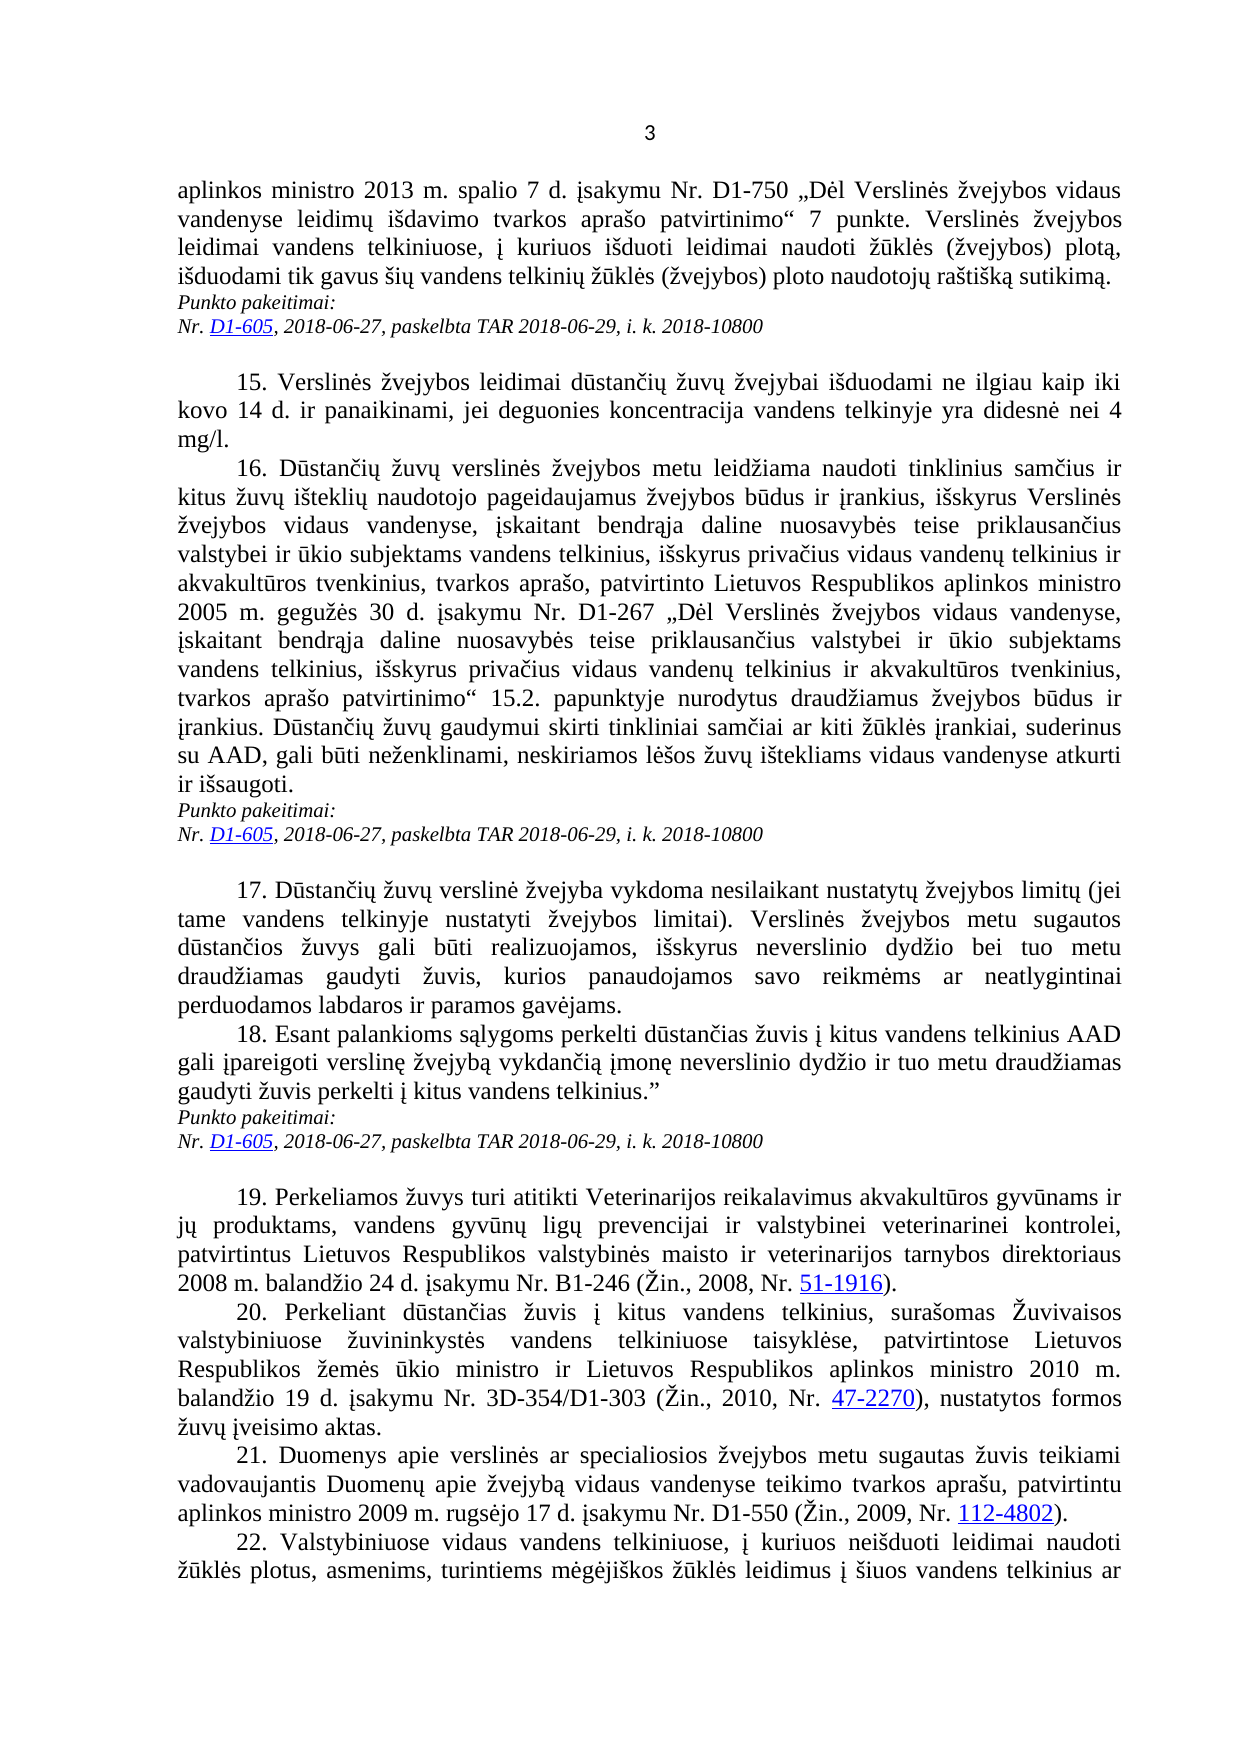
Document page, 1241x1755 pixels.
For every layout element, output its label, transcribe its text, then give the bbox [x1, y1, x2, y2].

text 20. Perkeliant dūstančias žuvis į kitus vandens telkinius, surašomas Žuvivaisos valstybiniuose žuvininkystės vandens telkiniuose taisyklėse, patvirtintose Lietuvos Respublikos žemės ūkio ministro ir Lietuvos Respublikos aplinkos ministro 2010 m. balandžio 19 d. įsakymu Nr. 3D-354/D1-303 (Žin., 2010, Nr. 47-2270), nustatytos formos žuvų įveisimo aktas. [177, 1297, 1122, 1441]
text 22. Valstybiniuose vidaus vandens telkiniuose, į kuriuos neišduoti leidimai naudoti žūklės plotus, asmenims, turintiems mėgėjiškos žūklės leidimus į šiuos vandens telkinius ar [177, 1527, 1122, 1584]
text 18. Esant palankioms sąlygoms perkelti dūstančias žuvis į kitus vandens telkinius AAD gali įpareigoti verslinę žvejybą vykdančią įmonę neverslinio dydžio ir tuo metu draudžiamas gaudyti žuvis perkelti į kitus vandens telkinius.” [177, 1019, 1122, 1105]
text Nr. D1-605, 2018-06-27, paskelbta TAR 2018-06-29, i. k. 2018-10800 [177, 822, 1122, 846]
text 16. Dūstančių žuvų verslinės žvejybos metu leidžiama naudoti tinklinius samčius ir kitus žuvų išteklių naudotojo pageidaujamus žvejybos būdus ir įrankius, išskyrus Verslinės žvejybos vidaus vandenyse, įskaitant bendrąja daline nuosavybės teise priklausančius valstybei ir ūkio subjektams vandens telkinius, išskyrus privačius vidaus vandenų telkinius ir akvakultūros tvenkinius, tvarkos aprašo, patvirtinto Lietuvos Respublikos aplinkos ministro 2005 m. gegužės 30 d. įsakymu Nr. D1-267 „Dėl Verslinės žvejybos vidaus vandenyse, įskaitant bendrąja daline nuosavybės teise priklausančius valstybei ir ūkio subjektams vandens telkinius, išskyrus privačius vidaus vandenų telkinius ir akvakultūros tvenkinius, tvarkos aprašo patvirtinimo“ 15.2. papunktyje nurodytus draudžiamus žvejybos būdus ir įrankius. Dūstančių žuvų gaudymui skirti tinkliniai samčiai ar kiti žūklės įrankiai, suderinus su AAD, gali būti neženklinami, neskiriamos lėšos žuvų ištekliams vidaus vandenyse atkurti ir išsaugoti. [177, 453, 1122, 798]
text Nr. D1-605, 2018-06-27, paskelbta TAR 2018-06-29, i. k. 2018-10800 [177, 314, 1122, 338]
text 17. Dūstančių žuvų verslinė žvejyba vykdoma nesilaikant nustatytų žvejybos limitų (jei tame vandens telkinyje nustatyti žvejybos limitai). Verslinės žvejybos metu sugautos dūstančios žuvys gali būti realizuojamos, išskyrus neverslinio dydžio bei tuo metu draudžiamas gaudyti žuvis, kurios panaudojamos savo reikmėms ar neatlygintinai perduodamos labdaros ir paramos gavėjams. [177, 875, 1122, 1019]
text Punkto pakeitimai: [177, 290, 1122, 314]
text 21. Duomenys apie verslinės ar specialiosios žvejybos metu sugautas žuvis teikiami vadovaujantis Duomenų apie žvejybą vidaus vandenyse teikimo tvarkos aprašu, patvirtintu aplinkos ministro 2009 m. rugsėjo 17 d. įsakymu Nr. D1-550 (Žin., 2009, Nr. 112-4802). [177, 1441, 1122, 1527]
text Nr. D1-605, 2018-06-27, paskelbta TAR 2018-06-29, i. k. 2018-10800 [177, 1129, 1122, 1153]
text aplinkos ministro 2013 m. spalio 7 d. įsakymu Nr. D1-750 „Dėl Verslinės žvejybos vidaus vandenyse leidimų išdavimo tvarkos aprašo patvirtinimo“ 7 punkte. Verslinės žvejybos leidimai vandens telkiniuose, į kuriuos išduoti leidimai naudoti žūklės (žvejybos) plotą, išduodami tik gavus šių vandens telkinių žūklės (žvejybos) ploto naudotojų raštišką sutikimą. [177, 175, 1122, 290]
text 15. Verslinės žvejybos leidimai dūstančių žuvų žvejybai išduodami ne ilgiau kaip iki kovo 14 d. ir panaikinami, jei deguonies koncentracija vandens telkinyje yra didesnė nei 4 mg/l. [177, 367, 1122, 453]
text Punkto pakeitimai: [177, 1105, 1122, 1129]
text 19. Perkeliamos žuvys turi atitikti Veterinarijos reikalavimus akvakultūros gyvūnams ir jų produktams, vandens gyvūnų ligų prevencijai ir valstybinei veterinarinei kontrolei, patvirtintus Lietuvos Respublikos valstybinės maisto ir veterinarijos tarnybos direktoriaus 2008 m. balandžio 24 d. įsakymu Nr. B1-246 (Žin., 2008, Nr. 51-1916). [177, 1182, 1122, 1297]
text Punkto pakeitimai: [177, 798, 1122, 822]
